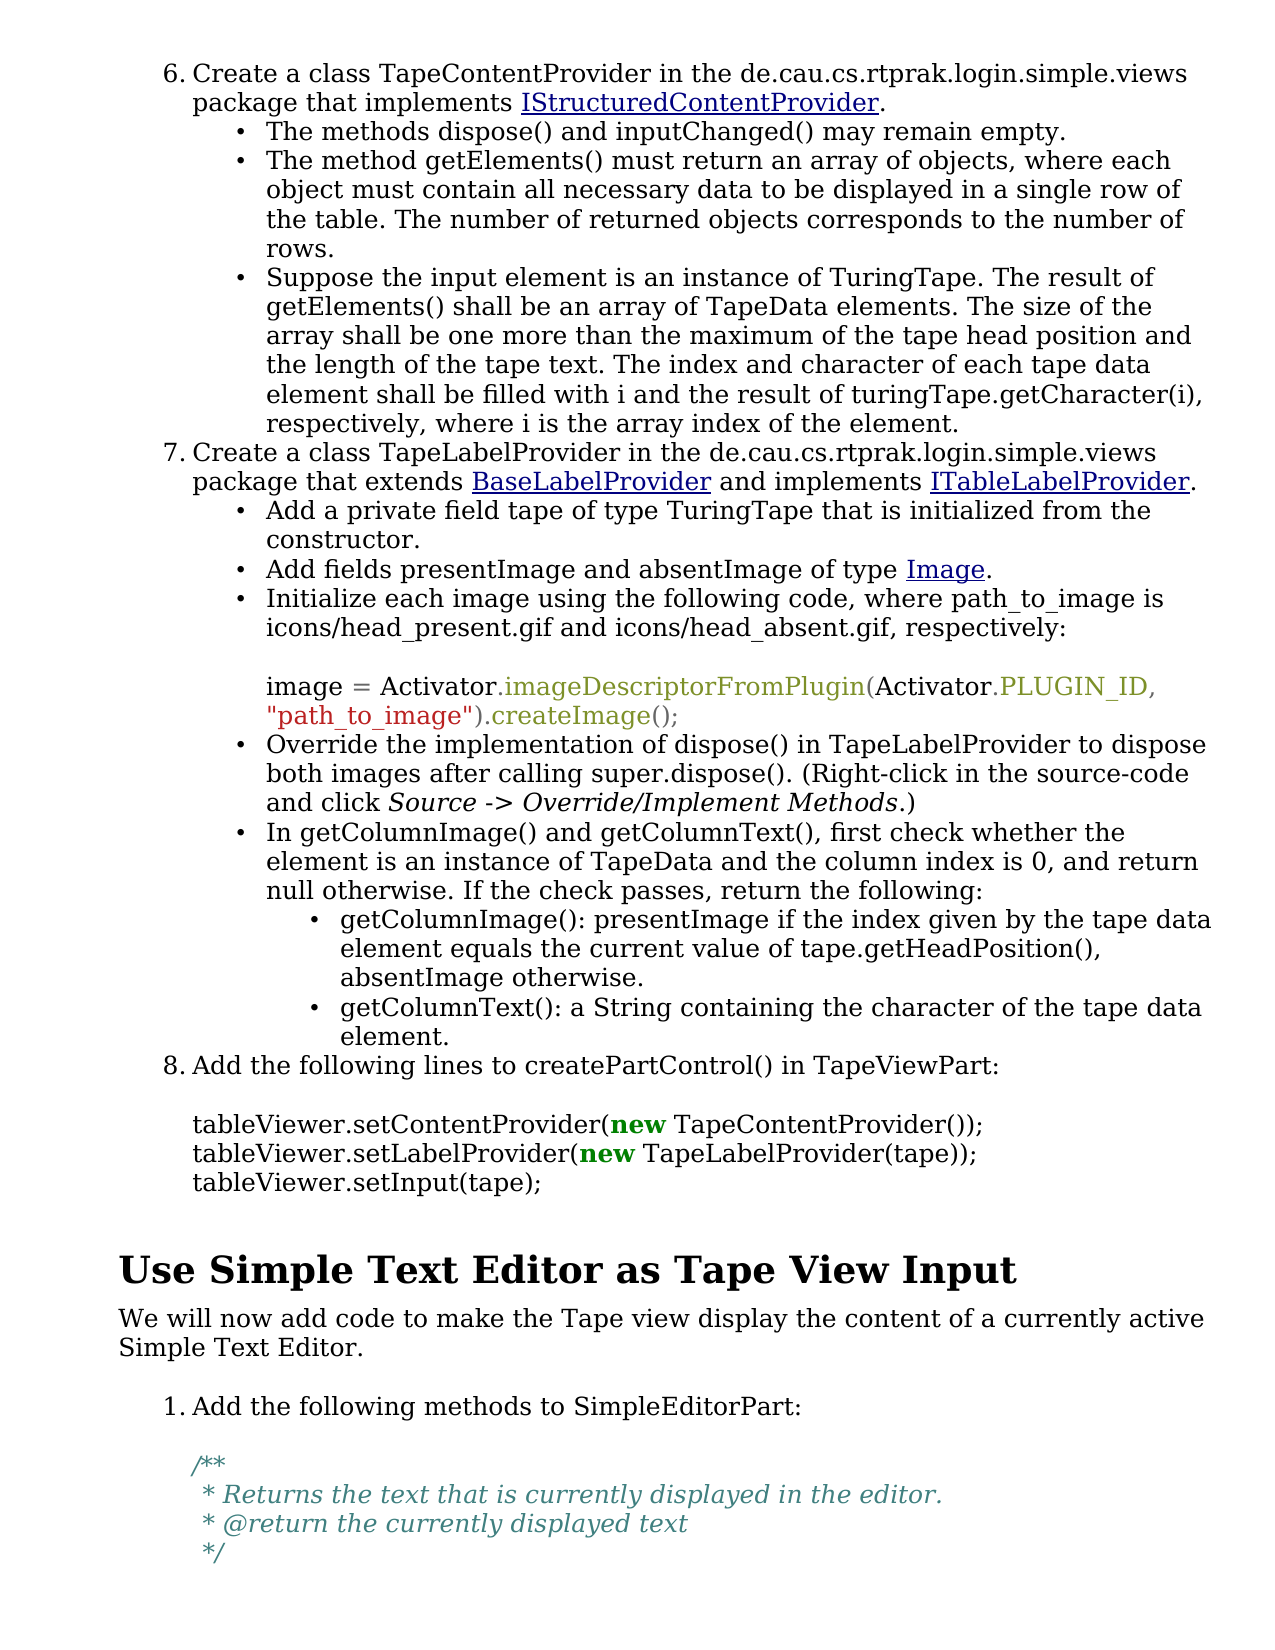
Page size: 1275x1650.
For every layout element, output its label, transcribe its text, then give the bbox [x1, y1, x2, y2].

list Add a private field tape of type TuringTape that is initialized from the constructor. [236, 497, 1216, 555]
list Add fields presentImage and absentImage of type Image. [236, 555, 1216, 584]
list In getColumnImage() and getColumnText(), first check whether the element is an instance of TapeData and the column index is 0, and return null otherwise. If the check passes, return the following: [236, 818, 1216, 905]
list Suppose the input element is an instance of TuringTape. The result of getElements() shall be an array of TapeData elements. The size of the array shall be one more than the maximum of the tape head position and the length of the tape text. The index and character of each tape data element shall be filled with i and the result of turingTape.getCharacter(i), respectively, where i is the array index of the element. [236, 263, 1216, 438]
text We will now add code to make the Tape view display the content of a currently active Simple Text Editor. [118, 1304, 1216, 1363]
list Create a class TapeLabelProvider in the de.cau.cs.rtprak.login.simple.views package that extends BaseLabelProvider and implements ITableLabelProvider. [162, 438, 1216, 497]
list Add the following methods to SimpleEditorPart: [162, 1392, 1216, 1421]
list Override the implementation of dispose() in TapeLabelProvider to dispose both images after calling super.dispose(). (Right-click in the source-code and click Source -> Override/Implement Methods.) [236, 730, 1216, 818]
list /** * Returns the text that is currently displayed in the editor. * @return the currently displayed text */ [162, 1451, 1216, 1568]
list The method getElements() must return an array of objects, where each object must contain all necessary data to be displayed in a single row of the table. The number of returned objects corresponds to the number of rows. [236, 147, 1216, 263]
list image = Activator.imageDescriptorFromPlugin(Activator.PLUGIN_ID, "path_to_image").createImage(); [236, 672, 1216, 730]
list tableViewer.setContentProvider(new TapeContentProvider()); tableViewer.setLabelProvider(new TapeLabelProvider(tape)); tableViewer.setInput(tape); [162, 1110, 1216, 1198]
list Add the following lines to createPartControl() in TapeViewPart: [162, 1051, 1216, 1080]
list getColumnText(): a String containing the character of the tape data element. [310, 993, 1216, 1051]
subtitle Use Simple Text Editor as Tape View Input [118, 1248, 1216, 1292]
list Initialize each image using the following code, where path_to_image is icons/head_present.gif and icons/head_absent.gif, respectively: [236, 584, 1216, 642]
list The methods dispose() and inputChanged() may remain empty. [236, 117, 1216, 147]
list getColumnImage(): presentImage if the index given by the tape data element equals the current value of tape.getHeadPosition(), absentImage otherwise. [310, 905, 1216, 993]
list Create a class TapeContentProvider in the de.cau.cs.rtprak.login.simple.views package that implements IStructuredContentProvider. [162, 59, 1216, 117]
